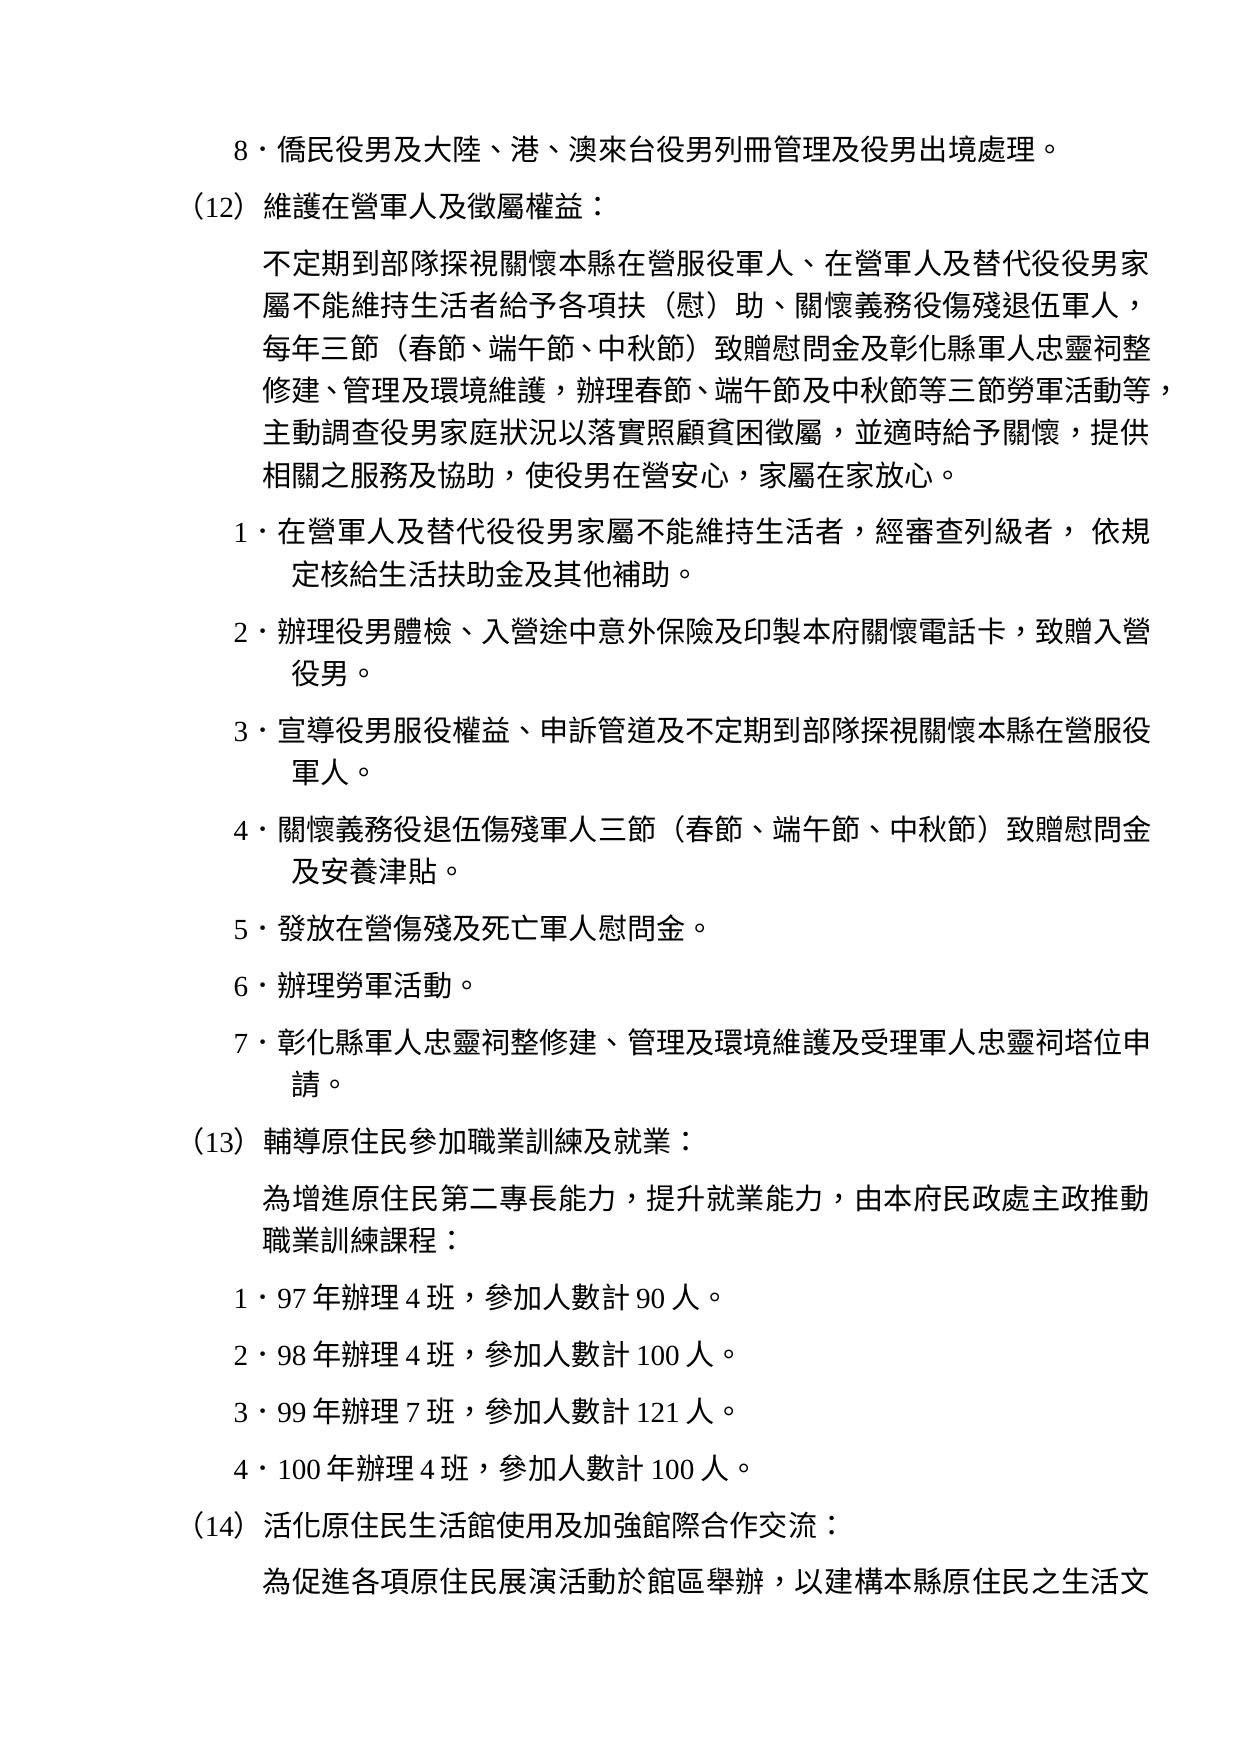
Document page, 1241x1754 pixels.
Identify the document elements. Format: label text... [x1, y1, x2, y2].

list 發放在營傷殘及死亡軍人慰問金。 [233, 906, 1152, 948]
text 為促進各項原住民展演活動於館區舉辦，以建構本縣原住民之生活文 [262, 1559, 1152, 1601]
text 不定期到部隊探視關懷本縣在營服役軍人、在營軍人及替代役役男家屬不能維持生活者給予各項扶（慰）助、關懷義務役傷殘退伍軍人，每年三節（春節、端午節、中秋節）致贈慰問金及彰化縣軍人忠靈祠整修建、管理及環境維護，辦理春節、端午節及中秋節等三節勞軍活動等，主動調查役男家庭狀況以落實照顧貧困徵屬，並適時給予關懷，提供相關之服務及協助，使役男在營安心，家屬在家放心。 [262, 241, 1152, 494]
list 活化原住民生活館使用及加強館際合作交流： [175, 1502, 1152, 1544]
list 僑民役男及大陸、港、澳來台役男列冊管理及役男出境處理。 [233, 127, 1152, 169]
list 97年辦理4班，參加人數計90人。 [233, 1275, 1152, 1317]
list 辦理勞軍活動。 [233, 963, 1152, 1005]
list 98年辦理4班，參加人數計100人。 [233, 1332, 1152, 1374]
list 維護在營軍人及徵屬權益： [175, 184, 1152, 226]
list 在營軍人及替代役役男家屬不能維持生活者，經審查列級者， 依規定核給生活扶助金及其他補助。 [233, 509, 1152, 594]
text 為增進原住民第二專長能力，提升就業能力，由本府民政處主政推動職業訓練課程： [262, 1176, 1152, 1260]
list 關懷義務役退伍傷殘軍人三節（春節、端午節、中秋節）致贈慰問金及安養津貼。 [233, 807, 1152, 891]
list 彰化縣軍人忠靈祠整修建、管理及環境維護及受理軍人忠靈祠塔位申請。 [233, 1019, 1152, 1104]
list 辦理役男體檢、入營途中意外保險及印製本府關懷電話卡，致贈入營役男。 [233, 608, 1152, 693]
list 輔導原住民參加職業訓練及就業： [175, 1119, 1152, 1161]
list 宣導役男服役權益、申訴管道及不定期到部隊探視關懷本縣在營服役軍人。 [233, 707, 1152, 792]
list 100年辦理4班，參加人數計100人。 [233, 1445, 1152, 1488]
list 99年辦理7班，參加人數計121人。 [233, 1388, 1152, 1431]
